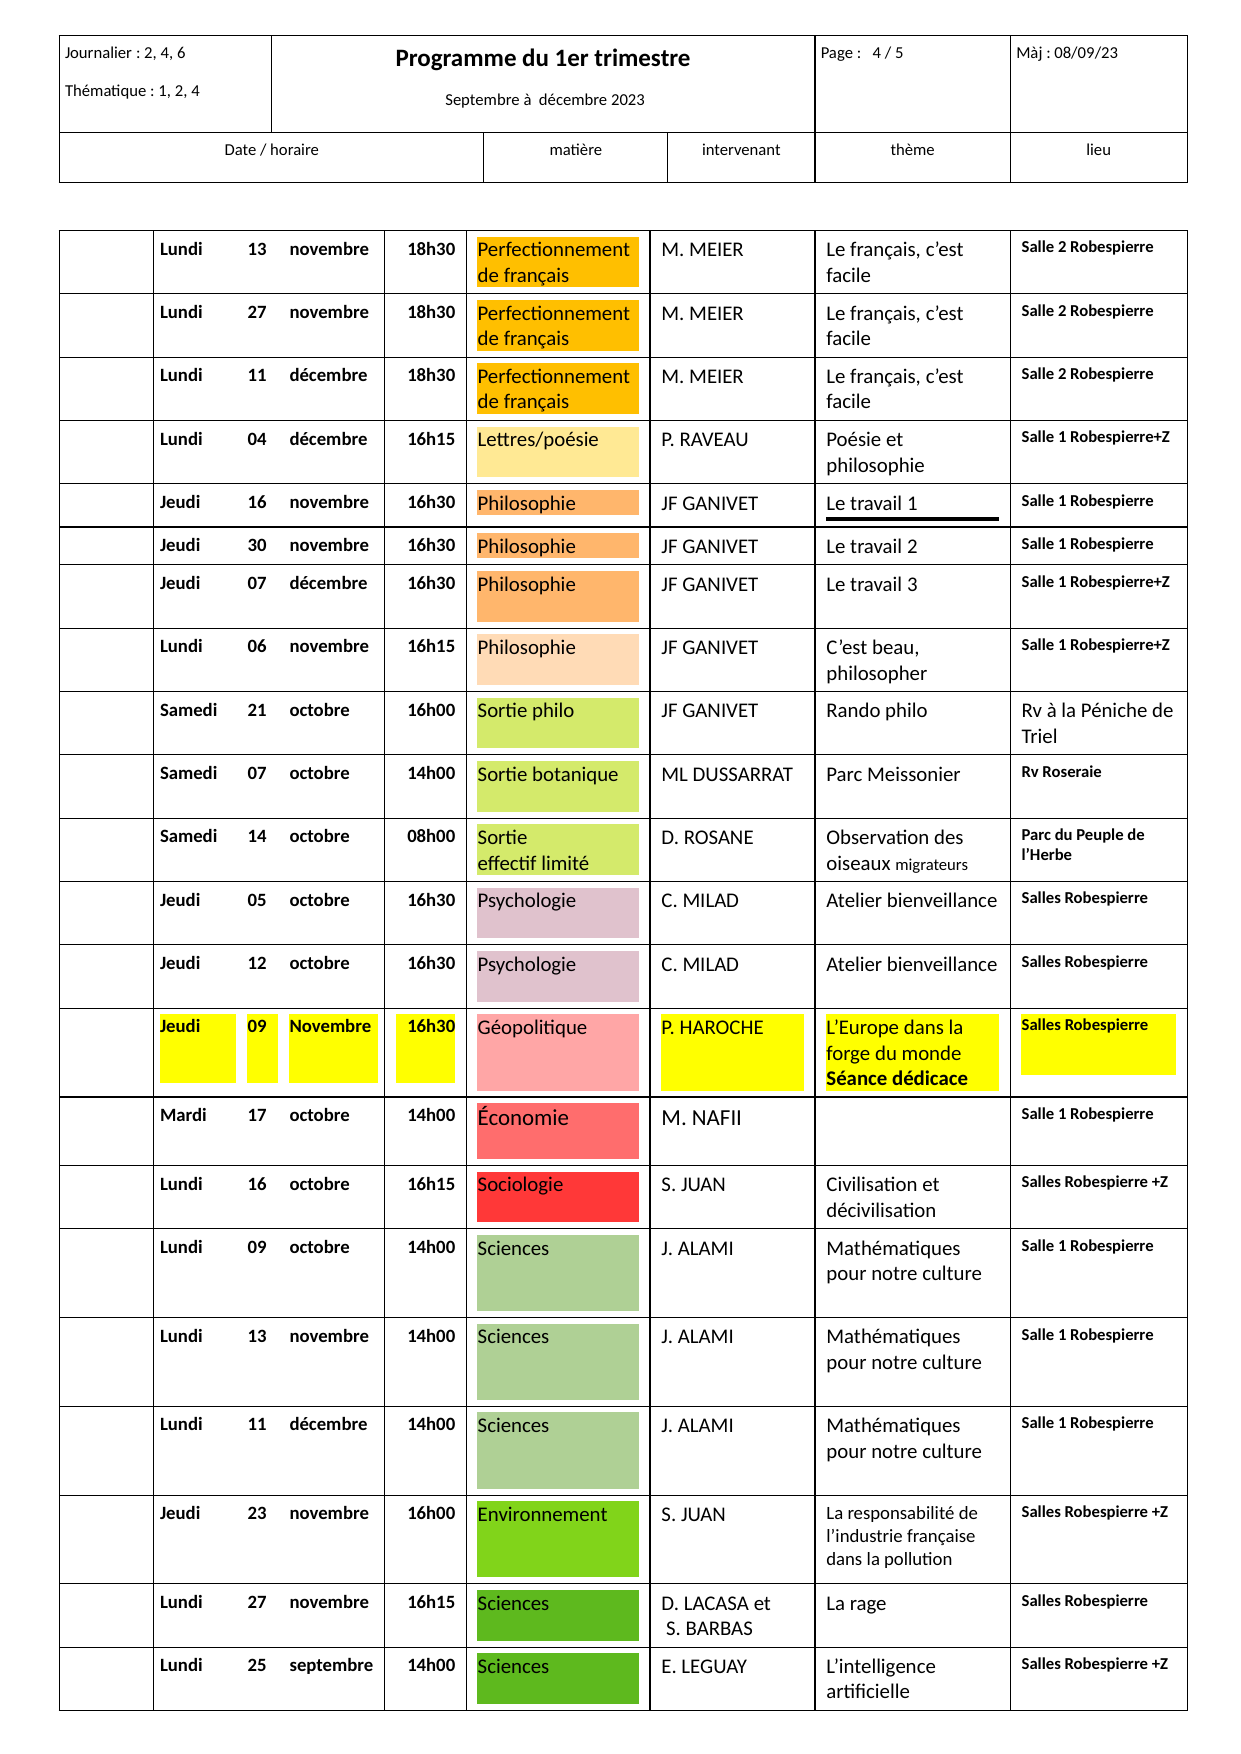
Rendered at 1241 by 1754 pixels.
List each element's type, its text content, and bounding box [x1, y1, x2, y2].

table_cell 16h30 [385, 945, 466, 1008]
table_cell Novembre [284, 1009, 384, 1096]
table_cell 10 [107, 1098, 153, 1165]
table_cell Mardi [154, 1098, 242, 1165]
table_cell Lundi [154, 629, 242, 691]
table_cell 11 [242, 358, 284, 420]
table_cell L’Europe dans la forge du monde Séance dédicace [816, 1009, 1010, 1096]
table_cell M. NAFII [651, 1098, 814, 1165]
table_cell Sociologie [467, 1166, 649, 1228]
table_cell Parc Meissonier [816, 755, 1010, 818]
table_cell E. LEGUAY [651, 1648, 814, 1710]
table_cell septembre [284, 1648, 384, 1710]
table_cell 11 [107, 294, 153, 357]
table_cell Sciences [467, 1648, 649, 1710]
table_cell 25 [242, 1648, 284, 1710]
table_cell Salle 2 Robespierre [1011, 358, 1187, 420]
table_cell octobre [284, 692, 384, 754]
table_cell 72 [60, 1584, 107, 1647]
table_cell 40 [60, 421, 107, 483]
table_cell 11 [242, 1407, 284, 1494]
table_cell Salle 1 Robespierre [1011, 1318, 1187, 1406]
table_cell 70 [60, 1229, 107, 1317]
table_cell 30 [242, 528, 284, 564]
table_cell 11 [107, 231, 153, 293]
table_cell 10 [107, 1229, 153, 1317]
table_cell Lettres/poésie [467, 421, 649, 483]
table_cell 44 [60, 755, 107, 818]
table_cell 16h00 [385, 1496, 466, 1583]
table_cell octobre [284, 755, 384, 818]
table_cell Salle 2 Robespierre [1011, 294, 1187, 357]
table_cell 08h00 [385, 819, 466, 881]
table_cell 11 [107, 1496, 153, 1583]
table_cell Salle 1 Robespierre+Z [1011, 629, 1187, 691]
table_cell Salles Robespierre [1011, 1009, 1187, 1096]
table_cell 13 [242, 231, 284, 293]
table_cell décembre [284, 565, 384, 628]
table_cell Sciences [467, 1407, 649, 1494]
table_cell C. MILAD [651, 945, 814, 1008]
table_cell Atelier bienveillance [816, 882, 1010, 944]
table_cell 10 [107, 945, 153, 1008]
table_cell Rv Roseraie [1011, 755, 1187, 818]
table_cell Psychologie [467, 882, 649, 944]
table_cell M. MEIER [651, 294, 814, 357]
table_cell P. RAVEAU [651, 421, 814, 483]
table_cell Salle 1 Robespierre [1011, 1229, 1187, 1317]
table_cell Sciences [467, 1229, 649, 1317]
table_cell novembre [284, 629, 384, 691]
table_cell 12 [107, 565, 153, 628]
table_cell 17 [242, 1098, 284, 1165]
table_cell 07 [242, 755, 284, 818]
table_cell Salle 2 Robespierre [1011, 231, 1187, 293]
table_cell 14h00 [385, 1648, 466, 1710]
table_cell D. LACASA et S. BARBAS [651, 1584, 814, 1647]
table_cell Le français, c’est facile [816, 231, 1010, 293]
table_cell 47 [60, 945, 107, 1008]
table_cell octobre [284, 1166, 384, 1228]
table_cell novembre [284, 484, 384, 526]
table_cell Rando philo [816, 692, 1010, 754]
table_cell 11 [107, 528, 153, 564]
table_cell 16h15 [385, 1584, 466, 1647]
table_cell 14 [242, 819, 284, 881]
table_cell S. JUAN [651, 1166, 814, 1228]
table_cell Jeudi [154, 484, 242, 526]
table_cell décembre [284, 358, 384, 420]
table_cell Salles Robespierre [1011, 945, 1187, 1008]
table_cell novembre [284, 1496, 384, 1583]
table_cell 10 [107, 882, 153, 944]
table_cell 21 [242, 692, 284, 754]
table_cell Jeudi [154, 1496, 242, 1583]
table_cell 27 [242, 294, 284, 357]
table_cell Économie [467, 1098, 649, 1165]
table_cell Salle 1 Robespierre [1011, 1407, 1187, 1494]
table_cell 11 [107, 1584, 153, 1647]
table_cell Salle 1 Robespierre [1011, 1098, 1187, 1165]
table_cell 47 [60, 882, 107, 944]
table_cell Sortie effectif limité [467, 819, 649, 881]
table_cell Civilisation et décivilisation [816, 1166, 1010, 1228]
table_cell Salle 1 Robespierre [1011, 484, 1187, 526]
table_cell L’intelligence artificielle [816, 1648, 1010, 1710]
table_cell 10 [107, 819, 153, 881]
table_cell 11 [107, 1009, 153, 1096]
table_cell 39 [60, 231, 107, 293]
table_cell 09 [242, 1009, 284, 1096]
table_cell Psychologie [467, 945, 649, 1008]
table_cell 11 [107, 484, 153, 526]
table_cell 27 [242, 1584, 284, 1647]
table_cell Salles Robespierre [1011, 882, 1187, 944]
table_cell 70 [60, 1318, 107, 1406]
table_cell La rage [816, 1584, 1010, 1647]
table_cell Rv à la Péniche de Triel [1011, 692, 1187, 754]
table_cell D. ROSANE [651, 819, 814, 881]
table_cell La responsabilité de l’industrie française dans la pollution [816, 1496, 1010, 1583]
table_cell JF GANIVET [651, 692, 814, 754]
table_cell Sortie philo [467, 692, 649, 754]
table_cell Parc du Peuple de l’Herbe [1011, 819, 1187, 881]
table_cell novembre [284, 294, 384, 357]
table_cell 41 [60, 565, 107, 628]
table_cell 23 [242, 1496, 284, 1583]
table_cell 06 [242, 629, 284, 691]
table_cell Atelier bienveillance [816, 945, 1010, 1008]
table_cell Mathématiques pour notre culture [816, 1318, 1010, 1406]
table_cell 70 [60, 1407, 107, 1494]
table_cell Sciences [467, 1318, 649, 1406]
table_cell Philosophie [467, 565, 649, 628]
table_cell 12 [107, 421, 153, 483]
table_cell 43 [60, 692, 107, 754]
table_cell C. MILAD [651, 882, 814, 944]
table_cell octobre [284, 819, 384, 881]
table_cell 10 [107, 692, 153, 754]
table_cell Lundi [154, 1229, 242, 1317]
table_cell Poésie et philosophie [816, 421, 1010, 483]
table_cell octobre [284, 945, 384, 1008]
table_cell M. MEIER [651, 358, 814, 420]
table_cell 16 [242, 1166, 284, 1228]
table_cell Salles Robespierre +Z [1011, 1166, 1187, 1228]
table_cell Mathématiques pour notre culture [816, 1407, 1010, 1494]
table_cell octobre [284, 882, 384, 944]
table_cell 42 [60, 629, 107, 691]
table_cell 18h30 [385, 358, 466, 420]
table_cell décembre [284, 1407, 384, 1494]
table_cell Le travail 3 [816, 565, 1010, 628]
table_cell Jeudi [154, 882, 242, 944]
table_cell Le travail 1 [816, 484, 1010, 526]
table_cell Lundi [154, 294, 242, 357]
table_cell 16h30 [385, 484, 466, 526]
table_cell Environnement [467, 1496, 649, 1583]
table_cell 41 [60, 484, 107, 526]
table_cell Le français, c’est facile [816, 358, 1010, 420]
table_cell Le travail 2 [816, 528, 1010, 564]
table_cell 16h15 [385, 629, 466, 691]
table_cell Samedi [154, 755, 242, 818]
table_cell Jeudi [154, 945, 242, 1008]
table_cell 16h15 [385, 421, 466, 483]
table_cell Le français, c’est facile [816, 294, 1010, 357]
table_cell 11 [107, 1318, 153, 1406]
table_cell Lundi [154, 1166, 242, 1228]
table_cell 62 [60, 1166, 107, 1228]
table_cell novembre [284, 1584, 384, 1647]
table_cell S. JUAN [651, 1496, 814, 1583]
table_cell JF GANIVET [651, 528, 814, 564]
table_cell Jeudi [154, 528, 242, 564]
table_cell 14h00 [385, 1229, 466, 1317]
table_cell 12 [107, 1407, 153, 1494]
table_cell P. HAROCHE [651, 1009, 814, 1096]
table_cell 16h30 [385, 528, 466, 564]
table_cell Philosophie [467, 629, 649, 691]
table_cell 10 [107, 1166, 153, 1228]
table_cell Jeudi [154, 565, 242, 628]
table_cell 16h00 [385, 692, 466, 754]
table_cell 09 [107, 1648, 153, 1710]
table_cell M. MEIER [651, 231, 814, 293]
table_cell 09 [242, 1229, 284, 1317]
table_cell Salle 1 Robespierre+Z [1011, 565, 1187, 628]
table_cell 50 [60, 1009, 107, 1096]
table_cell Géopolitique [467, 1009, 649, 1096]
table_cell 04 [242, 421, 284, 483]
table_cell Lundi [154, 1584, 242, 1647]
table_cell Samedi [154, 819, 242, 881]
table_cell 39 [60, 294, 107, 357]
table_cell Lundi [154, 358, 242, 420]
table_cell 16 [242, 484, 284, 526]
table_cell JF GANIVET [651, 565, 814, 628]
table_cell ML DUSSARRAT [651, 755, 814, 818]
table_cell 16h30 [385, 565, 466, 628]
table_cell 05 [242, 882, 284, 944]
table_cell novembre [284, 231, 384, 293]
table_cell Salle 1 Robespierre+Z [1011, 421, 1187, 483]
table_cell Lundi [154, 231, 242, 293]
table_cell 16h15 [385, 1166, 466, 1228]
table_cell Salle 1 Robespierre [1011, 528, 1187, 564]
table_cell 10 [107, 755, 153, 818]
table_cell 14h00 [385, 1098, 466, 1165]
table_cell 12 [242, 945, 284, 1008]
table_cell 71 [60, 1496, 107, 1583]
table_cell Salles Robespierre +Z [1011, 1648, 1187, 1710]
table_cell Lundi [154, 1648, 242, 1710]
table_cell Lundi [154, 1407, 242, 1494]
table_cell 07 [242, 565, 284, 628]
table_cell 16h30 [385, 882, 466, 944]
table_cell Lundi [154, 421, 242, 483]
table_cell Sortie botanique [467, 755, 649, 818]
table_cell 16h30 [385, 1009, 466, 1096]
table_cell 13 [242, 1318, 284, 1406]
table_cell 60 [60, 1098, 107, 1165]
table_cell 73 [60, 1648, 107, 1710]
table_cell 18h30 [385, 231, 466, 293]
table_cell Samedi [154, 692, 242, 754]
table_cell octobre [284, 1229, 384, 1317]
table_cell 39 [60, 358, 107, 420]
table_cell novembre [284, 528, 384, 564]
table_cell J. ALAMI [651, 1407, 814, 1494]
table_cell Salles Robespierre [1011, 1584, 1187, 1647]
table_cell C’est beau, philosopher [816, 629, 1010, 691]
table_cell J. ALAMI [651, 1229, 814, 1317]
table_cell Sciences [467, 1584, 649, 1647]
table_cell 14h00 [385, 1318, 466, 1406]
table_cell Lundi [154, 1318, 242, 1406]
table_cell octobre [284, 1098, 384, 1165]
table_cell Perfectionnement de français [467, 294, 649, 357]
table_cell Perfectionnement de français [467, 358, 649, 420]
table_cell 14h00 [385, 755, 466, 818]
table_cell 18h30 [385, 294, 466, 357]
table_cell Observation des oiseaux migrateurs [816, 819, 1010, 881]
table_cell 14h00 [385, 1407, 466, 1494]
table_cell Salles Robespierre +Z [1011, 1496, 1187, 1583]
table_cell J. ALAMI [651, 1318, 814, 1406]
table_cell Philosophie [467, 528, 649, 564]
table_cell 11 [107, 629, 153, 691]
table_cell 12 [107, 358, 153, 420]
table_cell décembre [284, 421, 384, 483]
table_cell [816, 1098, 1010, 1165]
table_cell Jeudi [154, 1009, 242, 1096]
table_cell JF GANIVET [651, 629, 814, 691]
table_cell 41 [60, 528, 107, 564]
table_cell JF GANIVET [651, 484, 814, 526]
table_cell Perfectionnement de français [467, 231, 649, 293]
table_cell Mathématiques pour notre culture [816, 1229, 1010, 1317]
table_cell 45 [60, 819, 107, 881]
table_cell Philosophie [467, 484, 649, 526]
table_cell novembre [284, 1318, 384, 1406]
